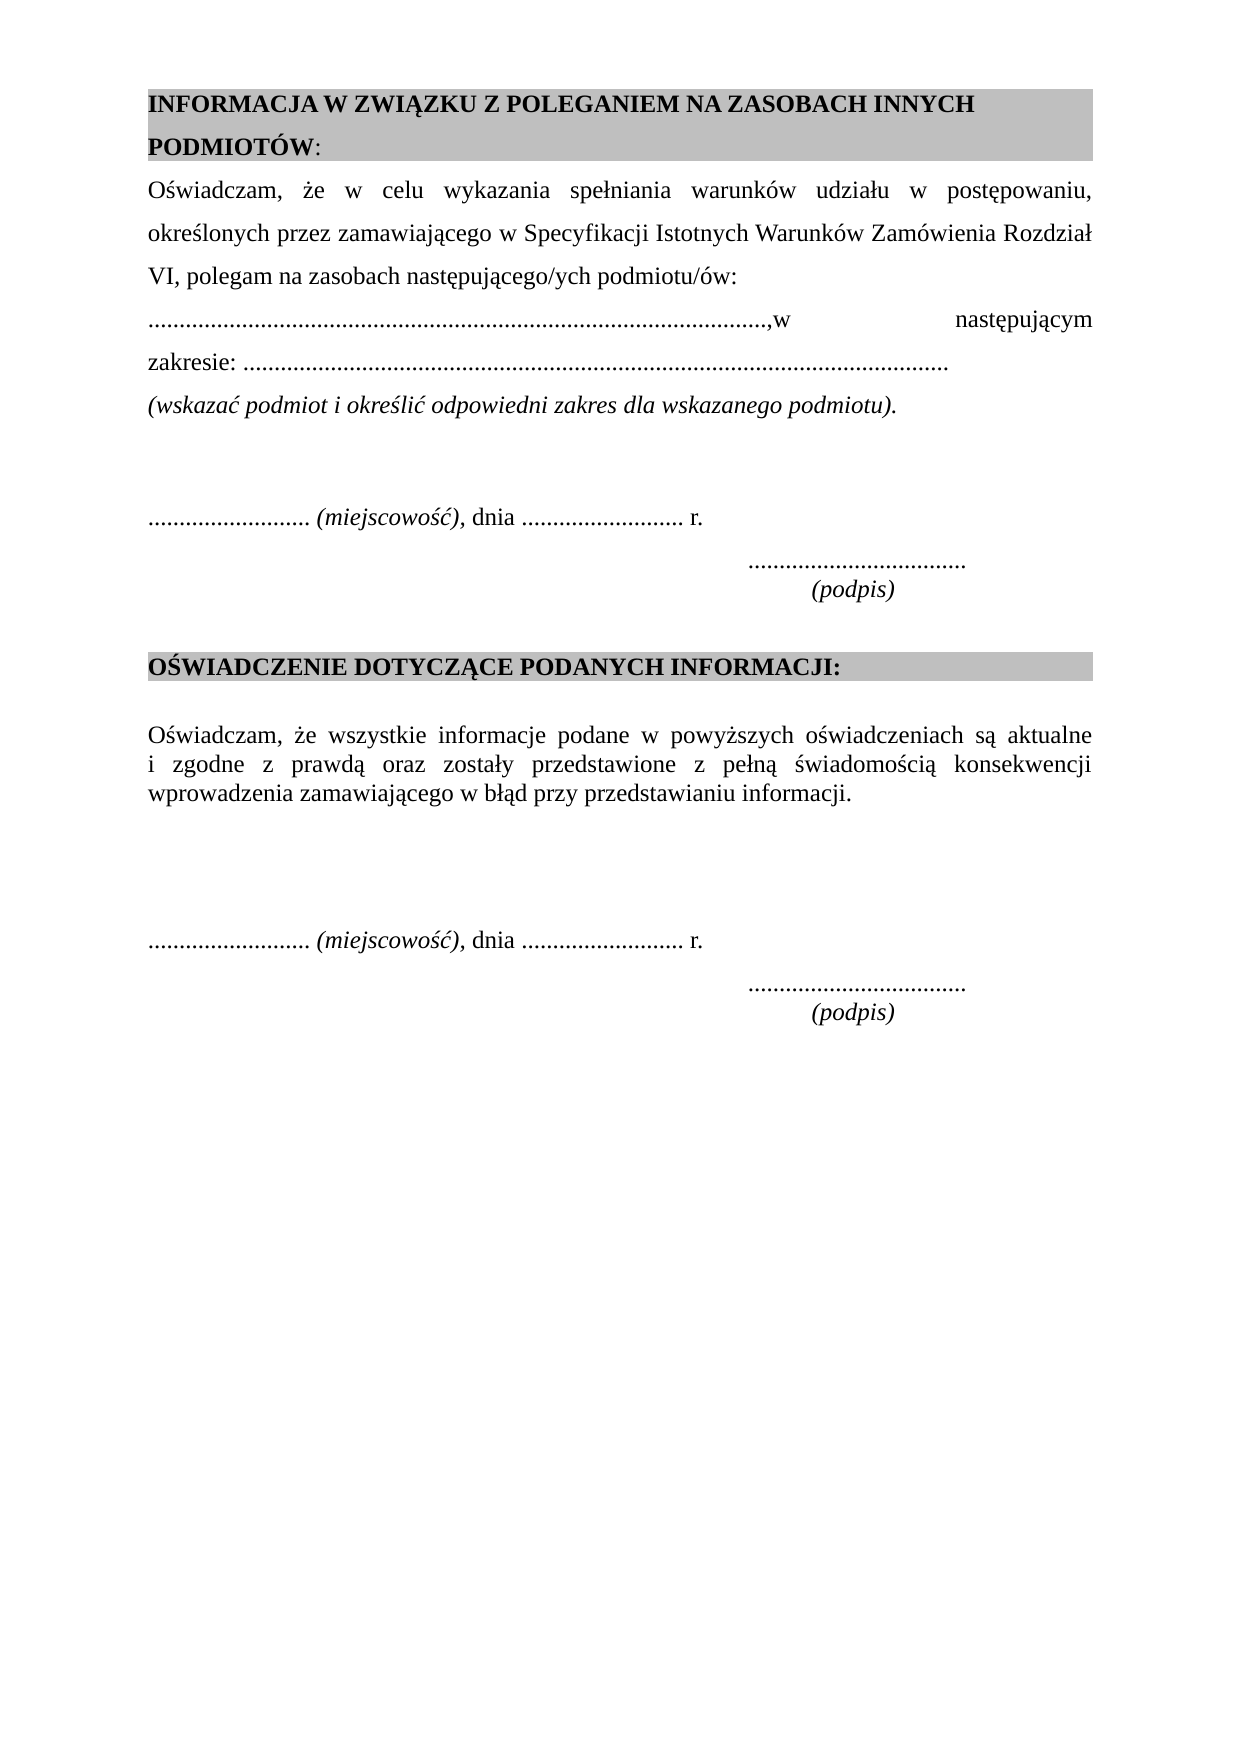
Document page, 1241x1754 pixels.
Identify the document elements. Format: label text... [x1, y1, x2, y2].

text INFORMACJA W ZWIĄZKU Z POLEGANIEM NA ZASOBACH INNYCH PODMIOTÓW: [148, 89, 1093, 161]
text OŚWIADCZENIE DOTYCZĄCE PODANYCH INFORMACJI: [148, 652, 1093, 681]
text Oświadczam, że wszystkie informacje podane w powyższych oświadczeniach są aktualne i zgodne z prawdą oraz zostały przedstawione z pełną świadomością konsekwencji wprowadzenia zamawiającego w błąd przy przedstawianiu informacji. [148, 721, 1093, 807]
text (podpis) [738, 997, 1093, 1026]
text (wskazać podmiot i określić odpowiedni zakres dla wskazanego podmiotu). [148, 391, 1093, 419]
text ................................... [748, 545, 1093, 574]
text .......................... (miejscowość), dnia .......................... r. [148, 502, 1093, 531]
text (podpis) [738, 574, 1093, 602]
text Oświadczam, że w celu wykazania spełniania warunków udziału w postępowaniu, określonych przez zamawiającego w Specyfikacji Istotnych Warunków Zamówienia Rozdział VI, polegam na zasobach następującego/ych podmiotu/ów: [148, 175, 1093, 290]
text .......................... (miejscowość), dnia .......................... r. [148, 925, 1093, 954]
text ................................... [748, 968, 1093, 997]
text ...................................................................................................,w następującym zakresie: ................................................................................................................. [148, 304, 1093, 376]
